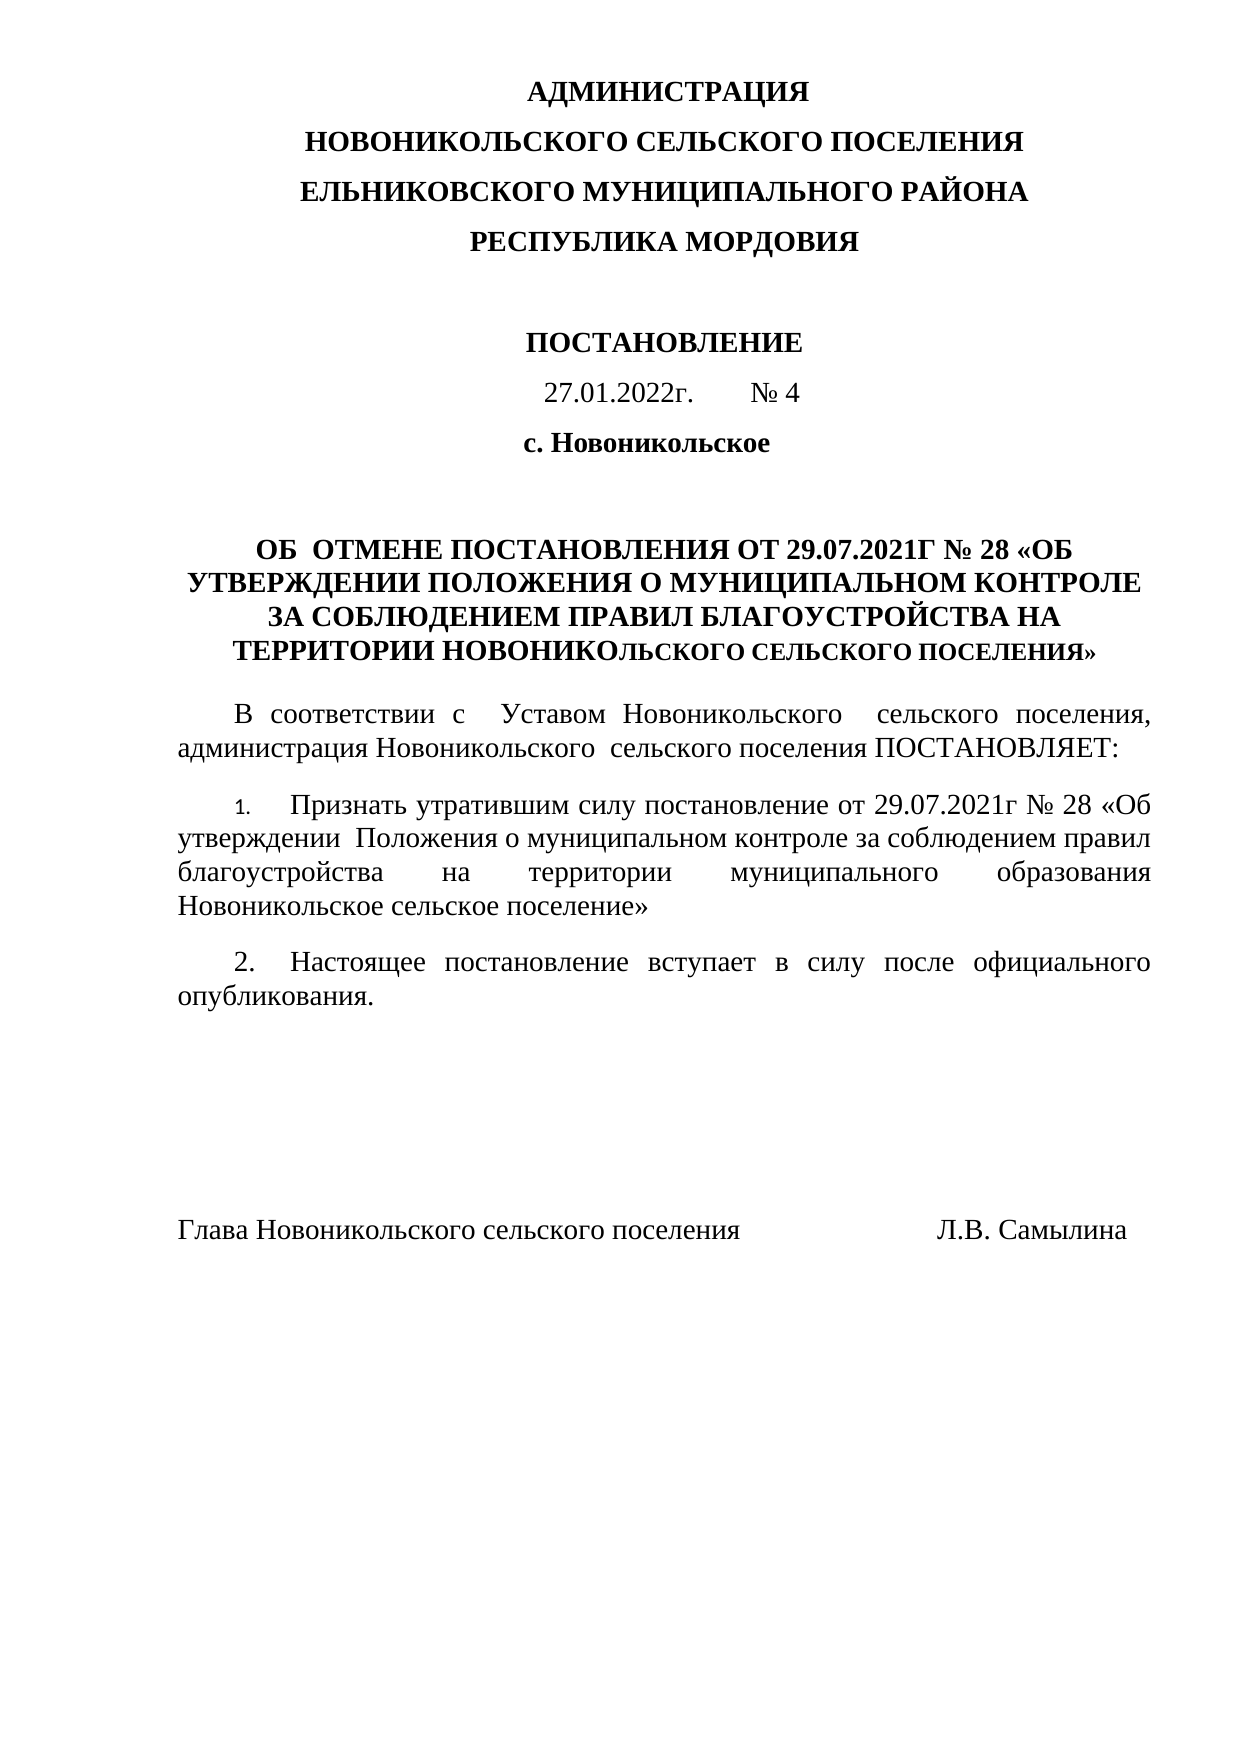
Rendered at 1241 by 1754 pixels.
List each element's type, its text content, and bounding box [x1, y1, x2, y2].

text ПОСТАНОВЛЕНИЕ [177, 325, 1152, 358]
text 27.01.2022г. № 4 [177, 375, 1152, 408]
list Признать утратившим силу постановление от 29.07.2021г № 28 «Об утверждении Положения о муниципальном контроле за соблюдением правил благоустройства на территории муниципального образования Новоникольское сельское поселение» [177, 787, 1152, 921]
text НОВОНИКОЛЬСКОГО СЕЛЬСКОГО ПОСЕЛЕНИЯ [177, 124, 1152, 157]
text РЕСПУБЛИКА МОРДОВИЯ [177, 224, 1152, 258]
subtitle с. Новоникольское [177, 425, 1152, 459]
list Настоящее постановление вступает в силу после официального опубликования. [177, 944, 1152, 1011]
text ЕЛЬНИКОВСКОГО МУНИЦИПАЛЬНОГО РАЙОНА [177, 174, 1152, 208]
text В соответствии с Уставом Новоникольского сельского поселения, администрация Новоникольского сельского поселения ПОСТАНОВЛЯЕТ: [177, 695, 1152, 764]
text АДМИНИСТРАЦИЯ [177, 74, 1152, 107]
title ОБ ОТМЕНЕ ПОСТАНОВЛЕНИЯ ОТ 29.07.2021Г № 28 «ОБ УТВЕРЖДЕНИИ ПОЛОЖЕНИЯ О МУНИЦИПАЛЬНОМ КОНТРОЛЕ ЗА СОБЛЮДЕНИЕМ ПРАВИЛ БЛАГОУСТРОЙСТВА НА ТЕРРИТОРИИ НОВОНИКОЛЬСКОГО СЕЛЬСКОГО ПОСЕЛЕНИЯ» [177, 532, 1152, 666]
text Глава Новоникольского сельского поселения Л.В. Самылина [177, 1212, 1152, 1246]
